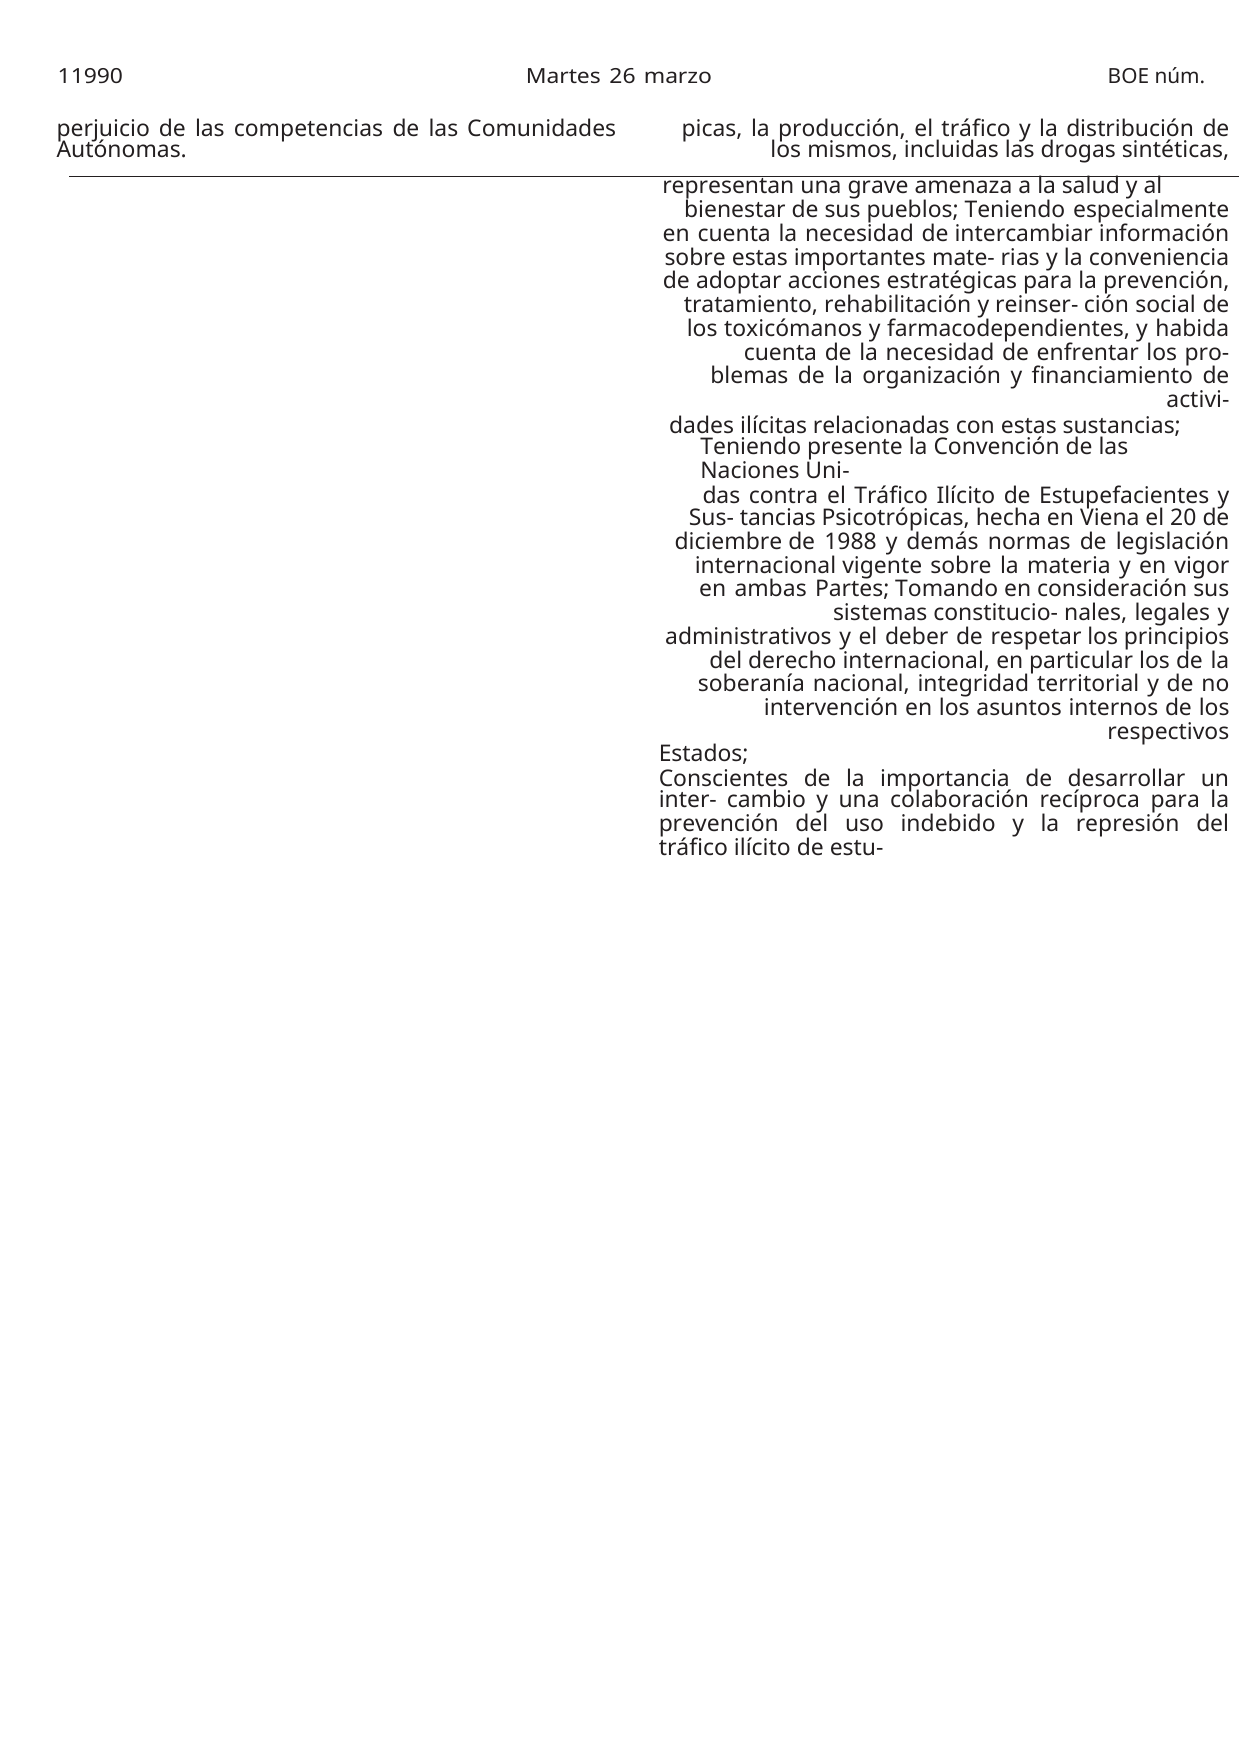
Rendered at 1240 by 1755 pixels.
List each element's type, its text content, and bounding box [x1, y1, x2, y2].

text dades ilícitas relacionadas con estas sustancias; Teniendo presente la Convención de las Naciones Uni- [669, 414, 1233, 485]
text perjuicio de las competencias de las Comunidades Autónomas. [56, 117, 616, 164]
text das contra el Tráfico Ilícito de Estupefacientes y Sus- tancias Psicotrópicas, hecha en Viena el 20 de diciembre de 1988 y demás normas de legislación internacional vigente sobre la materia y en vigor en ambas Partes; Tomando en consideración sus sistemas constitucio- nales, legales y administrativos y el deber de respetar los principios del derecho internacional, en particular los de la soberanía nacional, integridad territorial y de no intervención en los asuntos internos de los respectivos [662, 485, 1229, 746]
text picas, la producción, el tráfico y la distribución de los mismos, incluidas las drogas sintéticas, [662, 117, 1229, 176]
text Estados; [658, 746, 1239, 765]
text Conscientes de la importancia de desarrollar un inter- cambio y una colaboración recíproca para la prevención del uso indebido y la represión del tráfico ilícito de estu- [658, 767, 1229, 862]
text representan una grave amenaza a la salud y al bienestar de sus pueblos; Teniendo especialmente en cuenta la necesidad de intercambiar información sobre estas importantes mate- rias y la conveniencia de adoptar acciones estratégicas para la prevención, tratamiento, rehabilitación y reinser- ción social de los toxicómanos y farmacodependientes, y habida cuenta de la necesidad de enfrentar los pro- blemas de la organización y financiamiento de activi- [662, 177, 1229, 414]
